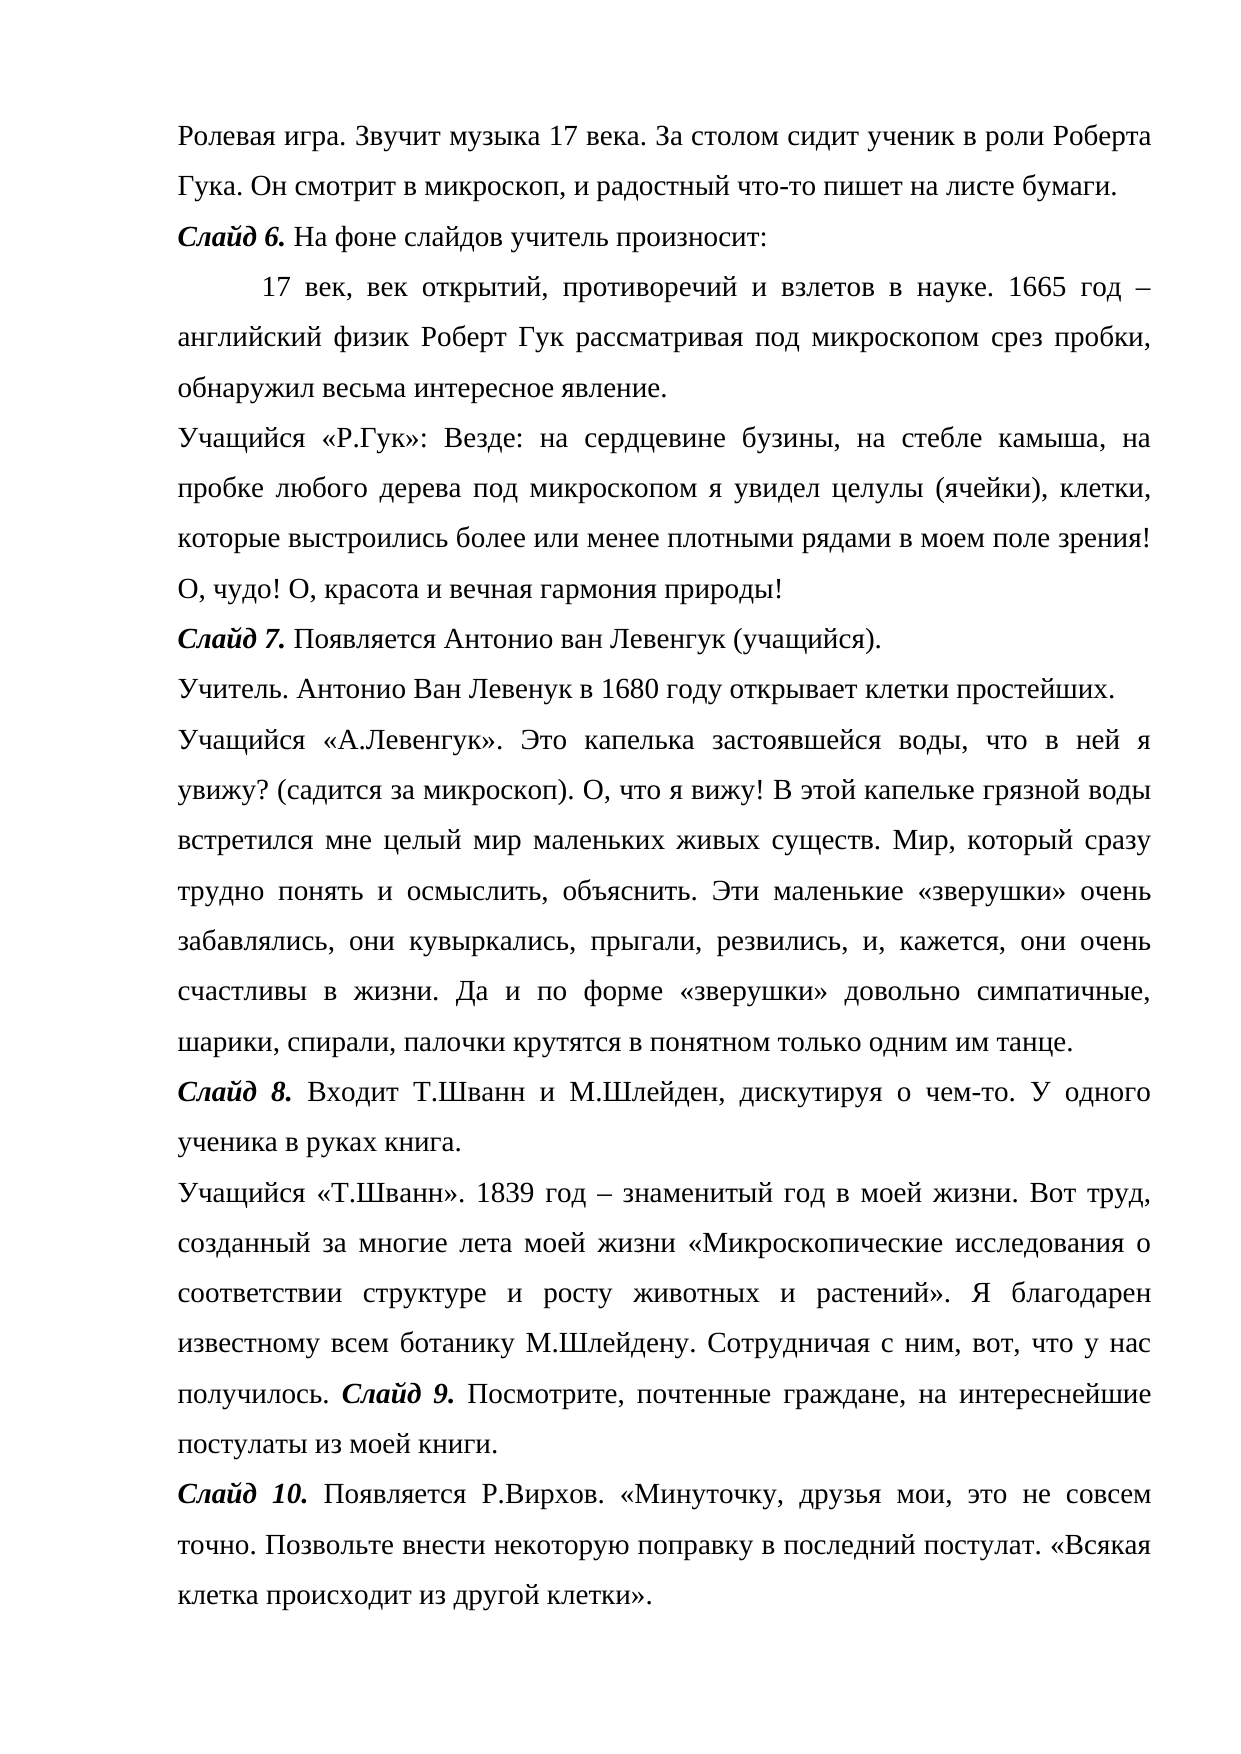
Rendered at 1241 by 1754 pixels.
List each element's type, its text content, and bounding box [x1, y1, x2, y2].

text Учащийся «Т.Шванн». 1839 год – знаменитый год в моей жизни. Вот труд, созданный за многие лета моей жизни «Микроскопические исследования о соответствии структуре и росту животных и растений». Я благодарен известному всем ботанику М.Шлейдену. Сотрудничая с ним, вот, что у нас получилось. Слайд 9. Посмотрите, почтенные граждане, на интереснейшие постулаты из моей книги. [177, 1175, 1152, 1460]
text Слайд 6. На фоне слайдов учитель произносит: [177, 219, 1152, 252]
text Учащийся «Р.Гук»: Везде: на сердцевине бузины, на стебле камыша, на пробке любого дерева под микроскопом я увидел целулы (ячейки), клетки, которые выстроились более или менее плотными рядами в моем поле зрения! О, чудо! О, красота и вечная гармония природы! [177, 420, 1152, 604]
text Слайд 7. Появляется Антонио ван Левенгук (учащийся). [177, 621, 1152, 655]
text Учитель. Антонио Ван Левенук в 1680 году открывает клетки простейших. [177, 672, 1152, 705]
text Слайд 10. Появляется Р.Вирхов. «Минуточку, друзья мои, это не совсем точно. Позвольте внести некоторую поправку в последний постулат. «Всякая клетка происходит из другой клетки». [177, 1477, 1152, 1611]
text Учащийся «А.Левенгук». Это капелька застоявшейся воды, что в ней я увижу? (садится за микроскоп). О, что я вижу! В этой капельке грязной воды встретился мне целый мир маленьких живых существ. Мир, который сразу трудно понять и осмыслить, объяснить. Эти маленькие «зверушки» очень забавлялись, они кувыркались, прыгали, резвились, и, кажется, они очень счастливы в жизни. Да и по форме «зверушки» довольно симпатичные, шарики, спирали, палочки крутятся в понятном только одним им танце. [177, 722, 1152, 1057]
text Слайд 8. Входит Т.Шванн и М.Шлейден, дискутируя о чем-то. У одного ученика в руках книга. [177, 1074, 1152, 1158]
text Ролевая игра. Звучит музыка 17 века. За столом сидит ученик в роли Роберта Гука. Он смотрит в микроскоп, и радостный что-то пишет на листе бумаги. [177, 118, 1152, 202]
text 17 век, век открытий, противоречий и взлетов в науке. 1665 год – английский физик Роберт Гук рассматривая под микроскопом срез пробки, обнаружил весьма интересное явление. [177, 269, 1152, 403]
